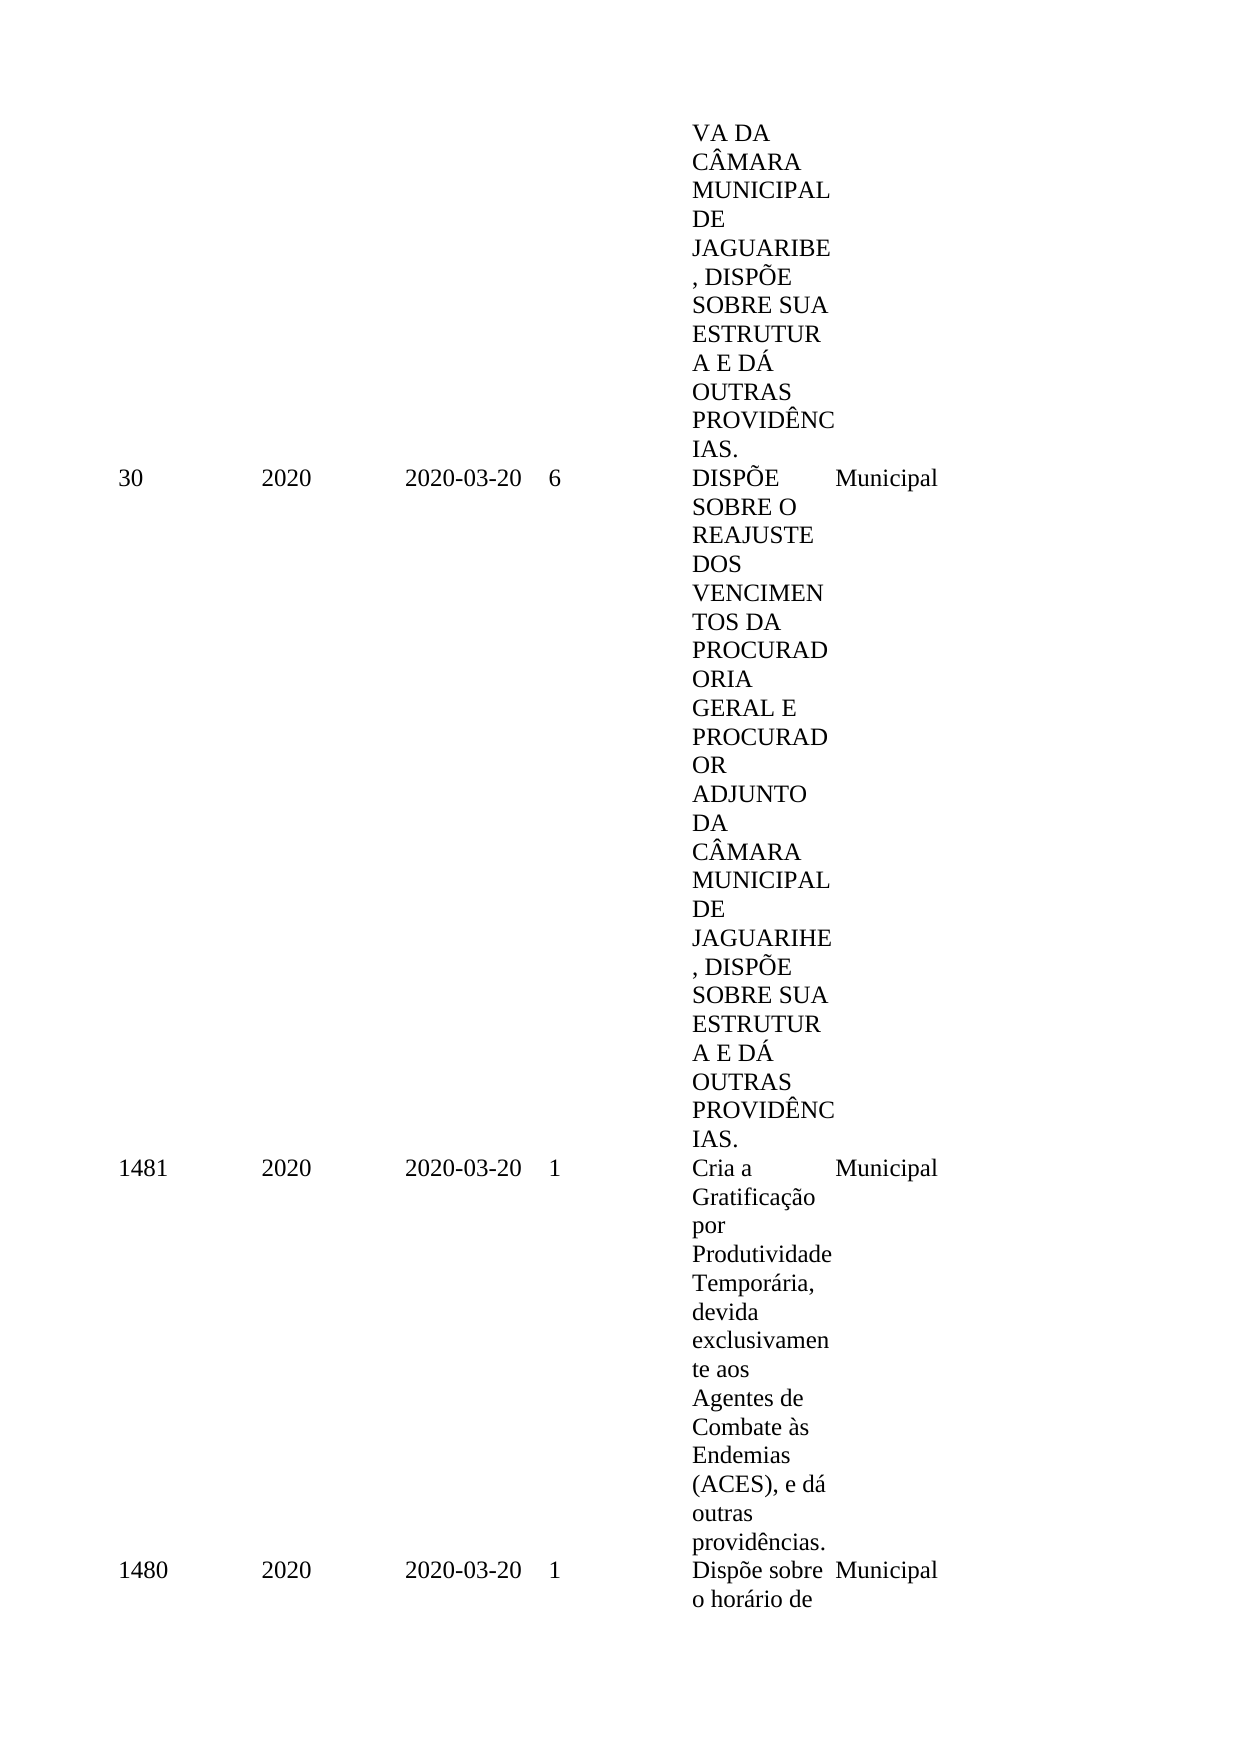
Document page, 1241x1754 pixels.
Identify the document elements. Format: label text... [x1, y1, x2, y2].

table_cell [979, 1556, 1122, 1613]
table_cell [979, 118, 1122, 463]
table_cell 1 [548, 1556, 692, 1613]
table_cell 2020 [261, 1153, 405, 1556]
table_cell DISPÕE SOBRE O REAJUSTE DOS VENCIMENTOS DA PROCURADORIA GERAL E PROCURADOR ADJUNTO DA CÂMARA MUNICIPAL DE JAGUARIHE, DISPÕE SOBRE SUA ESTRUTURA E DÁ OUTRAS PROVIDÊNCIAS. [692, 463, 835, 1153]
table_cell [405, 118, 548, 463]
table_cell 2020-03-20 [405, 1153, 548, 1556]
table_cell [118, 118, 261, 463]
table_cell 2020-03-20 [405, 1556, 548, 1613]
table_cell [835, 118, 979, 463]
table_cell [979, 1153, 1122, 1556]
table_cell Municipal [835, 463, 979, 1153]
table_cell 6 [548, 463, 692, 1153]
table_cell [261, 118, 405, 463]
table_cell 1480 [118, 1556, 261, 1613]
table_cell 1481 [118, 1153, 261, 1556]
table_cell [548, 118, 692, 463]
table_cell Dispõe sobre o horário de [692, 1556, 835, 1613]
table_cell Municipal [835, 1556, 979, 1613]
table_cell 2020 [261, 463, 405, 1153]
table_cell Municipal [835, 1153, 979, 1556]
table_cell 2020 [261, 1556, 405, 1613]
table_cell [979, 463, 1122, 1153]
table_cell 30 [118, 463, 261, 1153]
table_cell Cria a Gratificação por Produtividade Temporária, devida exclusivamente aos Agentes de Combate às Endemias (ACES), e dá outras providências. [692, 1153, 835, 1556]
table_cell VA DA CÂMARA MUNICIPAL DE JAGUARIBE, DISPÕE SOBRE SUA ESTRUTURA E DÁ OUTRAS PROVIDÊNCIAS. [692, 118, 835, 463]
table_cell 1 [548, 1153, 692, 1556]
table_cell 2020-03-20 [405, 463, 548, 1153]
